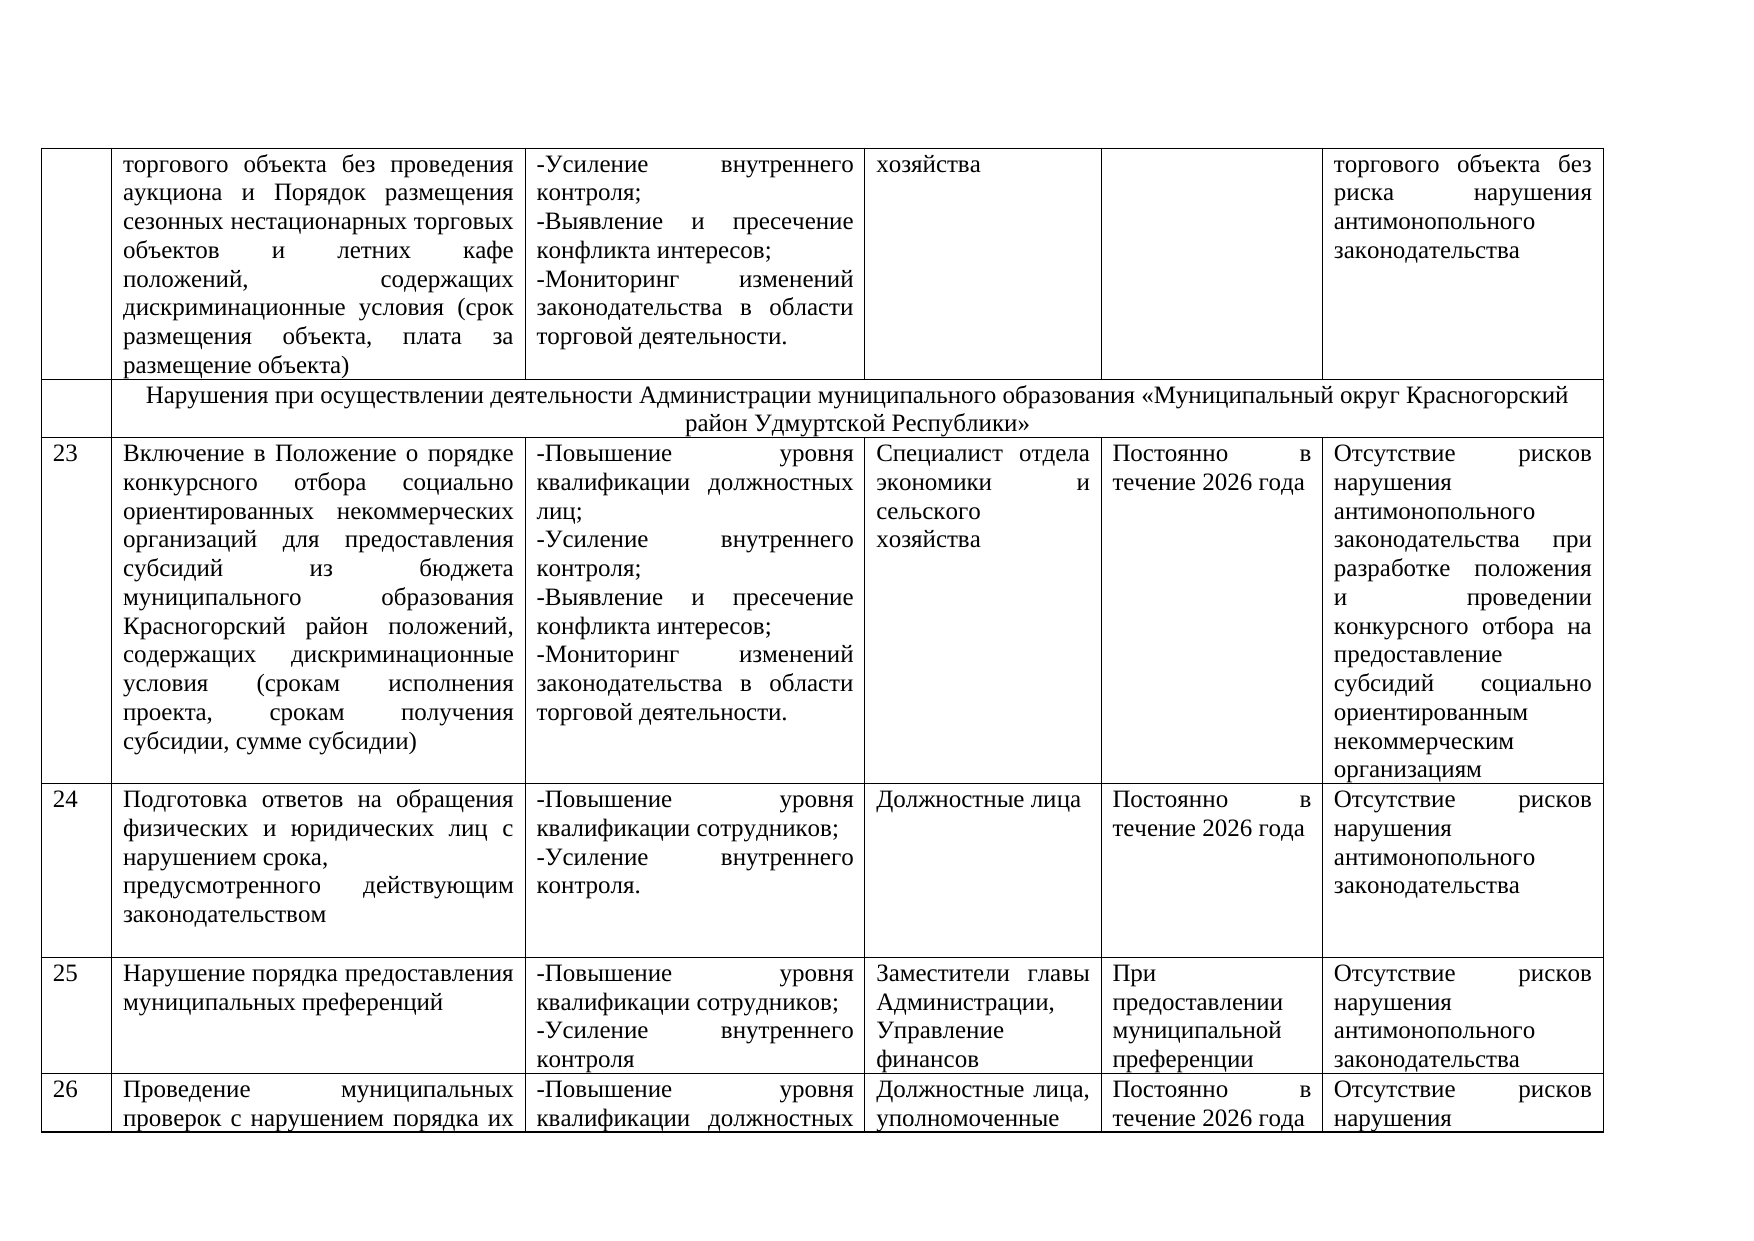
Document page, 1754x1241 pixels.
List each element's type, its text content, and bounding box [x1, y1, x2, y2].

table_cell Постоянно в течение 2026 года [1102, 1074, 1322, 1131]
table_cell -Усиление внутреннего контроля; -Выявление и пресечение конфликта интересов; -Мониторинг изменений законодательства в области торговой деятельности. [526, 149, 864, 379]
table_cell [1102, 149, 1322, 379]
table_cell -Повышение уровня квалификации сотрудников; -Усиление внутреннего контроля. [526, 784, 864, 957]
table_cell Должностные лица, уполномоченные [865, 1074, 1101, 1131]
table_cell Проведение муниципальных проверок с нарушением порядка их [112, 1074, 525, 1131]
table_cell Должностные лица [865, 784, 1101, 957]
table_cell 25 [42, 958, 111, 1073]
table_cell [42, 380, 111, 437]
table_cell Отсутствие рисков нарушения антимонопольного законодательства [1323, 958, 1603, 1073]
table_cell При предоставлении муниципальной преференции [1102, 958, 1322, 1073]
table_cell Отсутствие рисков нарушения [1323, 1074, 1603, 1131]
table_cell 23 [42, 438, 111, 783]
table_cell Постоянно в течение 2026 года [1102, 438, 1322, 783]
table_cell 26 [42, 1074, 111, 1131]
table_cell Постоянно в течение 2026 года [1102, 784, 1322, 957]
table_cell 24 [42, 784, 111, 957]
table_cell Нарушения при осуществлении деятельности Администрации муниципального образования «Муниципальный округ Красногорский район Удмуртской Республики» [112, 380, 1603, 437]
table_cell [42, 149, 111, 379]
table_cell Заместители главы Администрации, Управление финансов [865, 958, 1101, 1073]
table_cell Отсутствие рисков нарушения антимонопольного законодательства [1323, 784, 1603, 957]
table_cell торгового объекта без риска нарушения антимонопольного законодательства [1323, 149, 1603, 379]
table_cell -Повышение уровня квалификации должностных лиц; -Усиление внутреннего контроля; -Выявление и пресечение конфликта интересов; -Мониторинг изменений законодательства в области торговой деятельности. [526, 438, 864, 783]
table_cell Нарушение порядка предоставления муниципальных преференций [112, 958, 525, 1073]
table_cell Включение в Положение о порядке конкурсного отбора социально ориентированных некоммерческих организаций для предоставления субсидий из бюджета муниципального образования Красногорский район положений, содержащих дискриминационные условия (срокам исполнения проекта, срокам получения субсидии, сумме субсидии) [112, 438, 525, 783]
table_cell Специалист отдела экономики и сельского хозяйства [865, 438, 1101, 783]
table_cell торгового объекта без проведения аукциона и Порядок размещения сезонных нестационарных торговых объектов и летних кафе положений, содержащих дискриминационные условия (срок размещения объекта, плата за размещение объекта) [112, 149, 525, 379]
table_cell -Повышение уровня квалификации сотрудников; -Усиление внутреннего контроля [526, 958, 864, 1073]
table_cell Отсутствие рисков нарушения антимонопольного законодательства при разработке положения и проведении конкурсного отбора на предоставление субсидий социально ориентированным некоммерческим организациям [1323, 438, 1603, 783]
table_cell -Повышение уровня квалификации должностных [526, 1074, 864, 1131]
table_cell хозяйства [865, 149, 1101, 379]
table_cell Подготовка ответов на обращения физических и юридических лиц с нарушением срока, предусмотренного действующим законодательством [112, 784, 525, 957]
